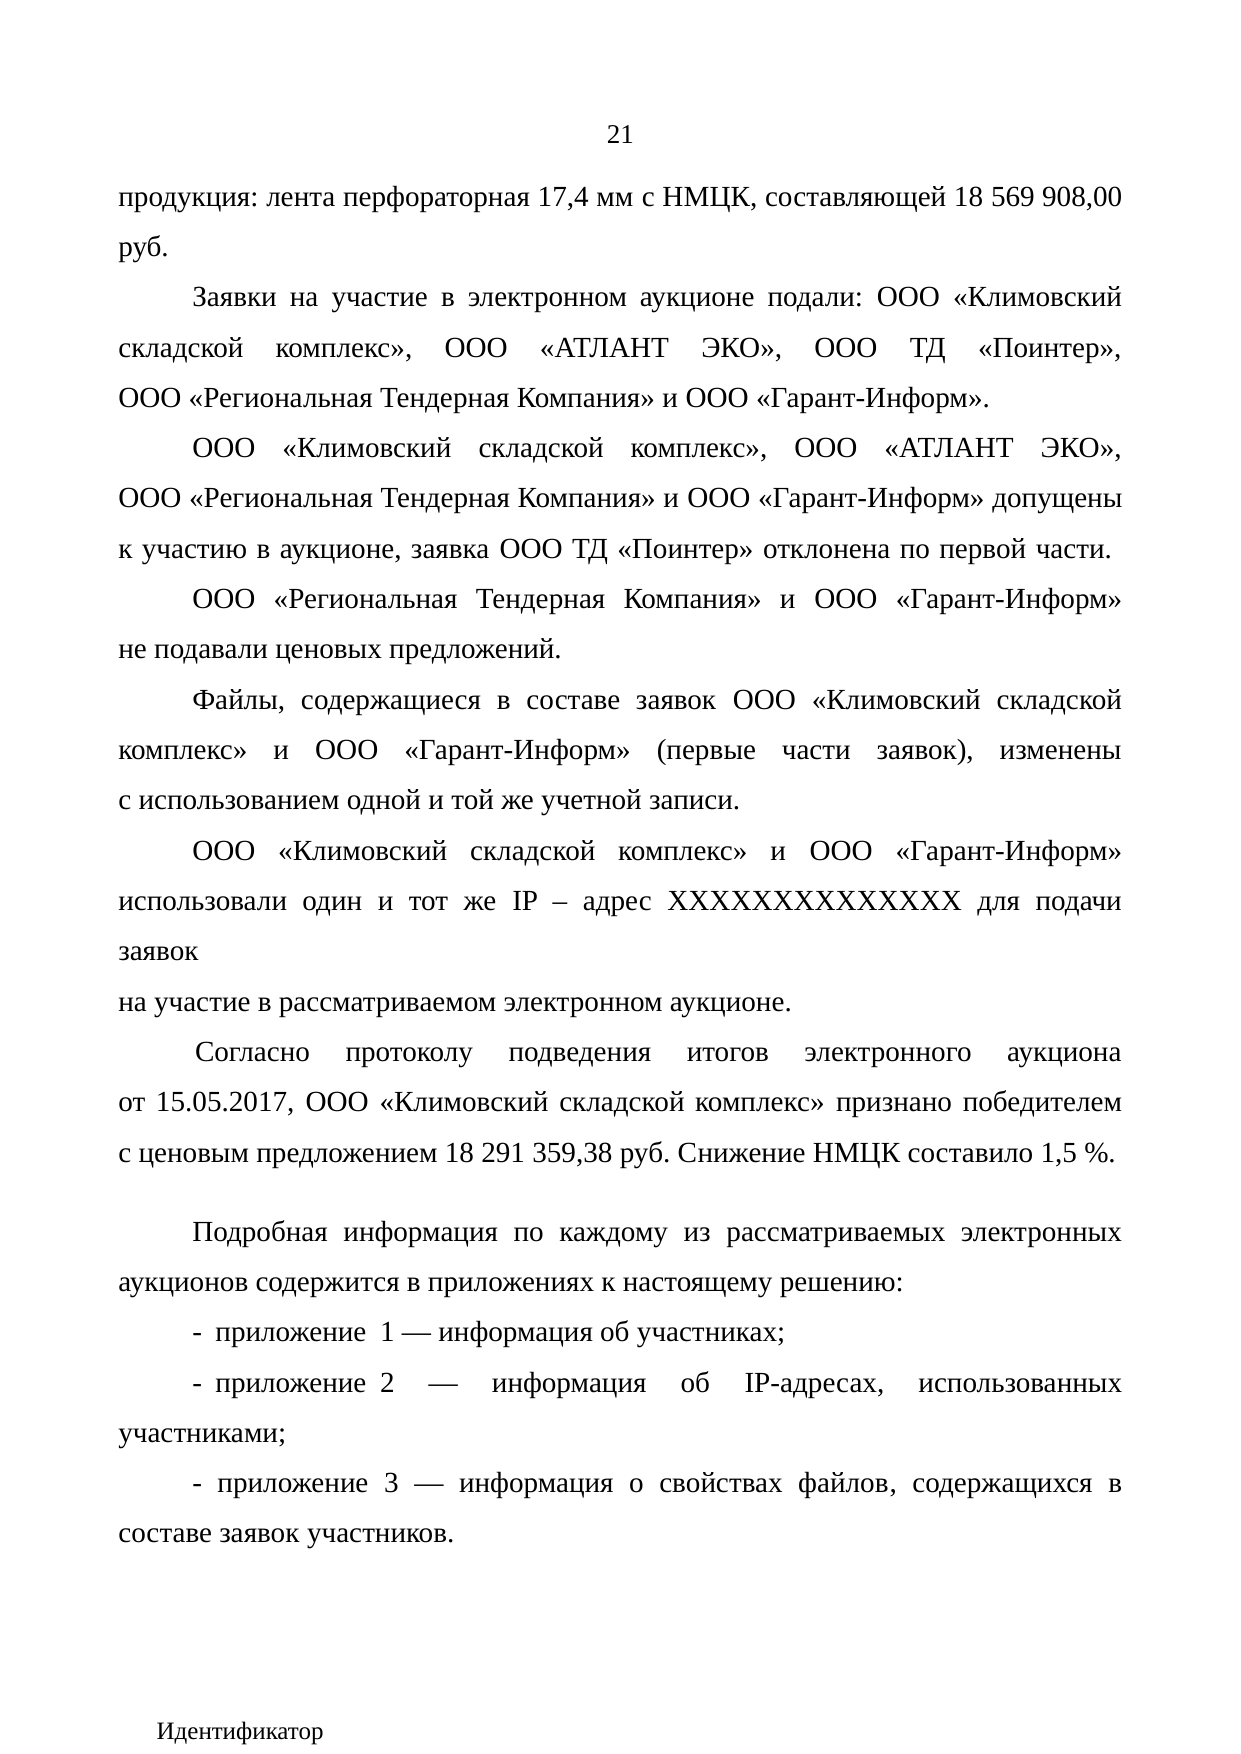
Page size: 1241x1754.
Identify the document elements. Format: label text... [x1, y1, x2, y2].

text Согласно протоколу подведения итогов электронного аукциона от 15.05.2017, ООО «Климовский складской комплекс» признано победителем с ценовым предложением 18 291 359,38 руб. Снижение НМЦК составило 1,5 %. [118, 1034, 1122, 1168]
text -яприложениея2 — информация об IP-адресах, использованных участниками; [118, 1365, 1122, 1448]
text продукция: лента перфораторная 17,4 мм с НМЦК, составляющей 18 569 908,00 руб. [118, 179, 1122, 263]
text ООО «Климовский складской комплекс» и ООО «Гарант-Информ» использовали один и тот же IP – адрес XXXXXXXXXXXXXX для подачи заявок на участие в рассматриваемом электронном аукционе. [118, 833, 1122, 1017]
list - приложение 3 — информация о свойствах файлов, содержащихся в составе заявок участников. [118, 1465, 1122, 1549]
text Заявки на участие в электронном аукционе подали: ООО «Климовский складской комплекс», ООО «АТЛАНТ ЭКО», ООО ТД «Поинтер», ООО «Региональная Тендерная Компания» и ООО «Гарант-Информ». [118, 279, 1122, 413]
text ООО «Климовский складской комплекс», ООО «АТЛАНТ ЭКО», ООО «Региональная Тендерная Компания» и ООО «Гарант-Информ» допущены к участию в аукционе, заявка ООО ТД «Поинтер» отклонена по первой части. ООО «Региональная Тендерная Компания» и ООО «Гарант-Информ» не подавали ценовых предложений. [118, 430, 1122, 665]
text -яприложениея1 — информация об участниках; [118, 1314, 1122, 1348]
text Файлы, содержащиеся в составе заявок ООО «Климовский складской комплекс» и ООО «Гарант-Информ» (первые части заявок), изменены с использованием одной и той же учетной записи. [118, 682, 1122, 816]
text Подробная информация по каждому из рассматриваемых электронных аукционов содержится в приложениях к настоящему решению: [118, 1214, 1122, 1298]
